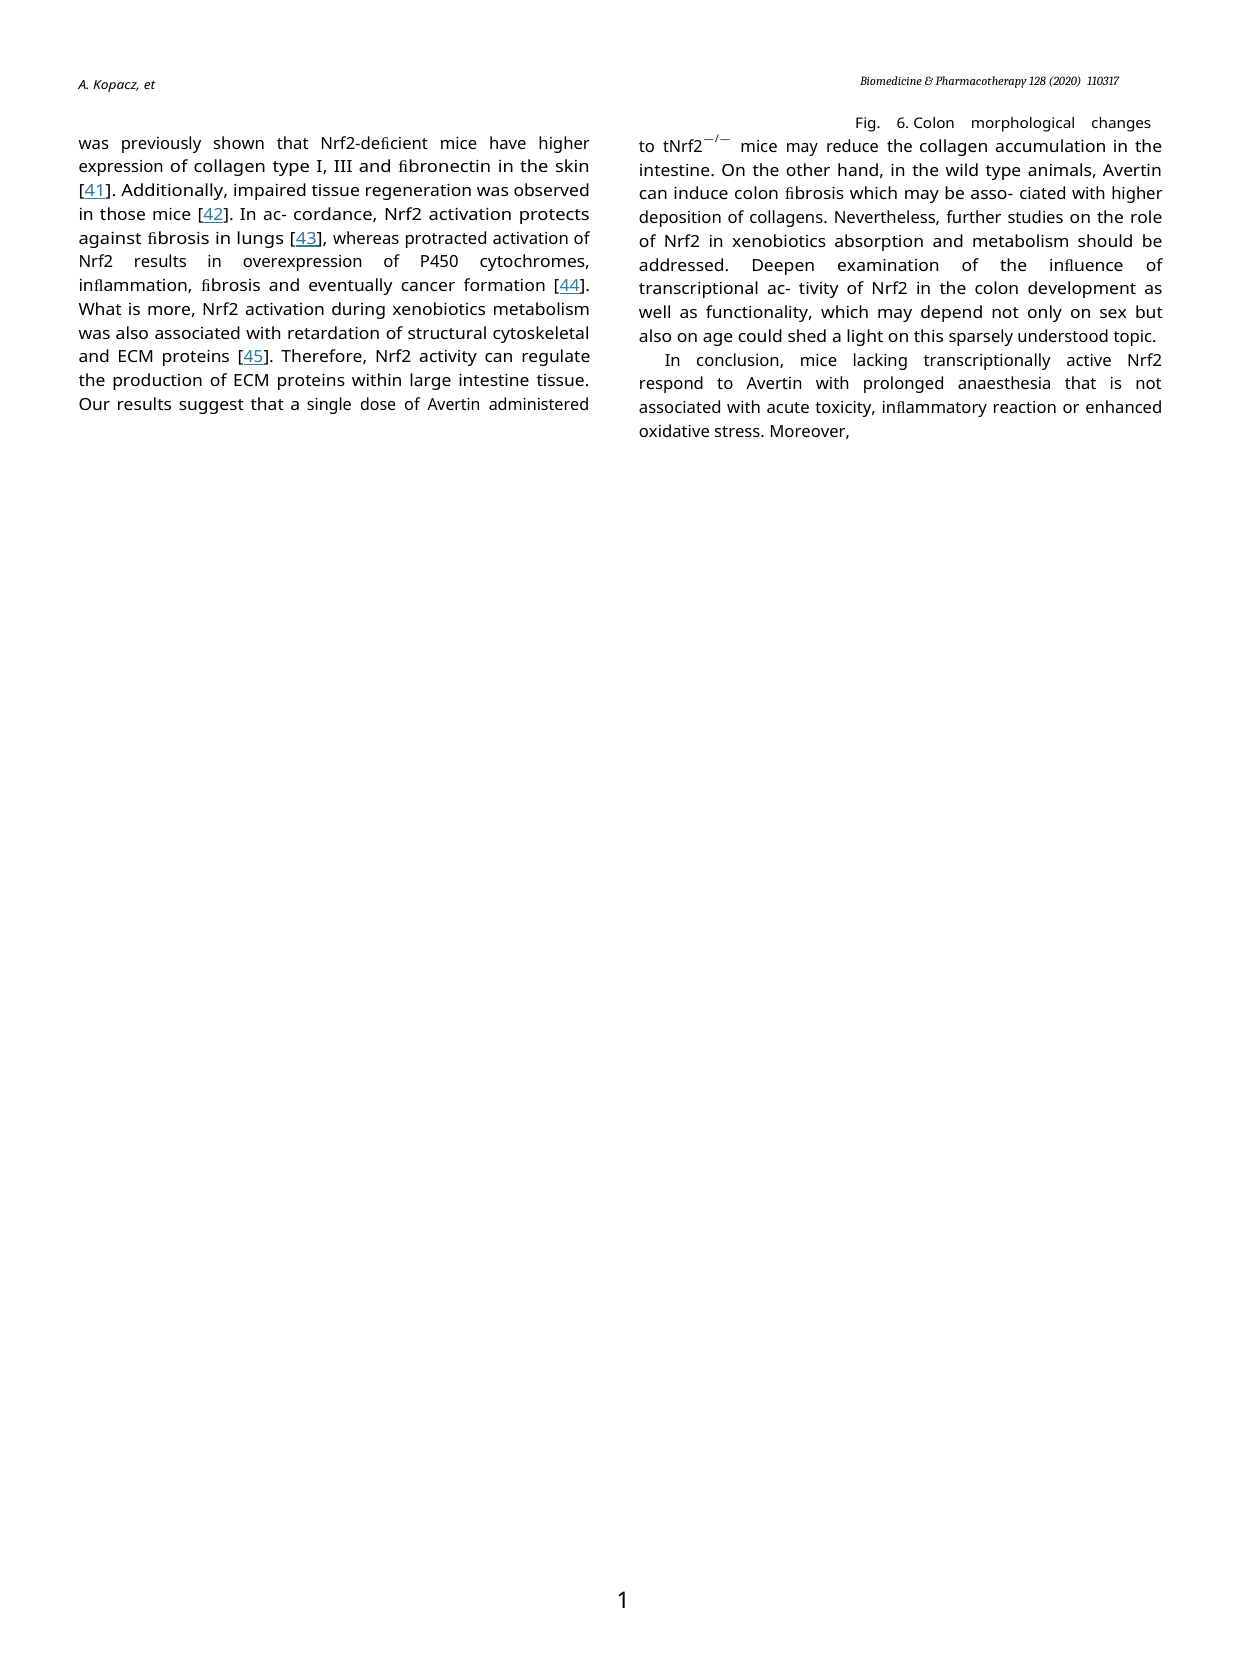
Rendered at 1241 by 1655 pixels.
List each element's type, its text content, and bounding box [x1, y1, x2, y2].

text to tNrf2−/− mice may reduce the collagen accumulation in the intestine. On the other hand, in the wild type animals, Avertin can induce colon ﬁbrosis which may be asso- ciated with higher deposition of collagens. Nevertheless, further studies on the role of Nrf2 in xenobiotics absorption and metabolism should be addressed. Deepen examination of the inﬂuence of transcriptional ac- tivity of Nrf2 in the colon development as well as functionality, which may depend not only on sex but also on age could shed a light on this sparsely understood topic. [639, 131, 1162, 347]
text In conclusion, mice lacking transcriptionally active Nrf2 respond to Avertin with prolonged anaesthesia that is not associated with acute toxicity, inﬂammatory reaction or enhanced oxidative stress. Moreover, [639, 348, 1162, 442]
text was previously shown that Nrf2-deﬁcient mice have higher expression of collagen type I, III and ﬁbronectin in the skin [41]. Additionally, impaired tissue regeneration was observed in those mice [42]. In ac- cordance, Nrf2 activation protects against ﬁbrosis in lungs [43], whereas protracted activation of Nrf2 results in overexpression of P450 cytochromes, inﬂammation, ﬁbrosis and eventually cancer formation [44]. What is more, Nrf2 activation during xenobiotics metabolism was also associated with retardation of structural cytoskeletal and ECM proteins [45]. Therefore, Nrf2 activity can regulate the production of ECM proteins within large intestine tissue. Our results suggest that a single dose of Avertin administered [78, 131, 590, 415]
